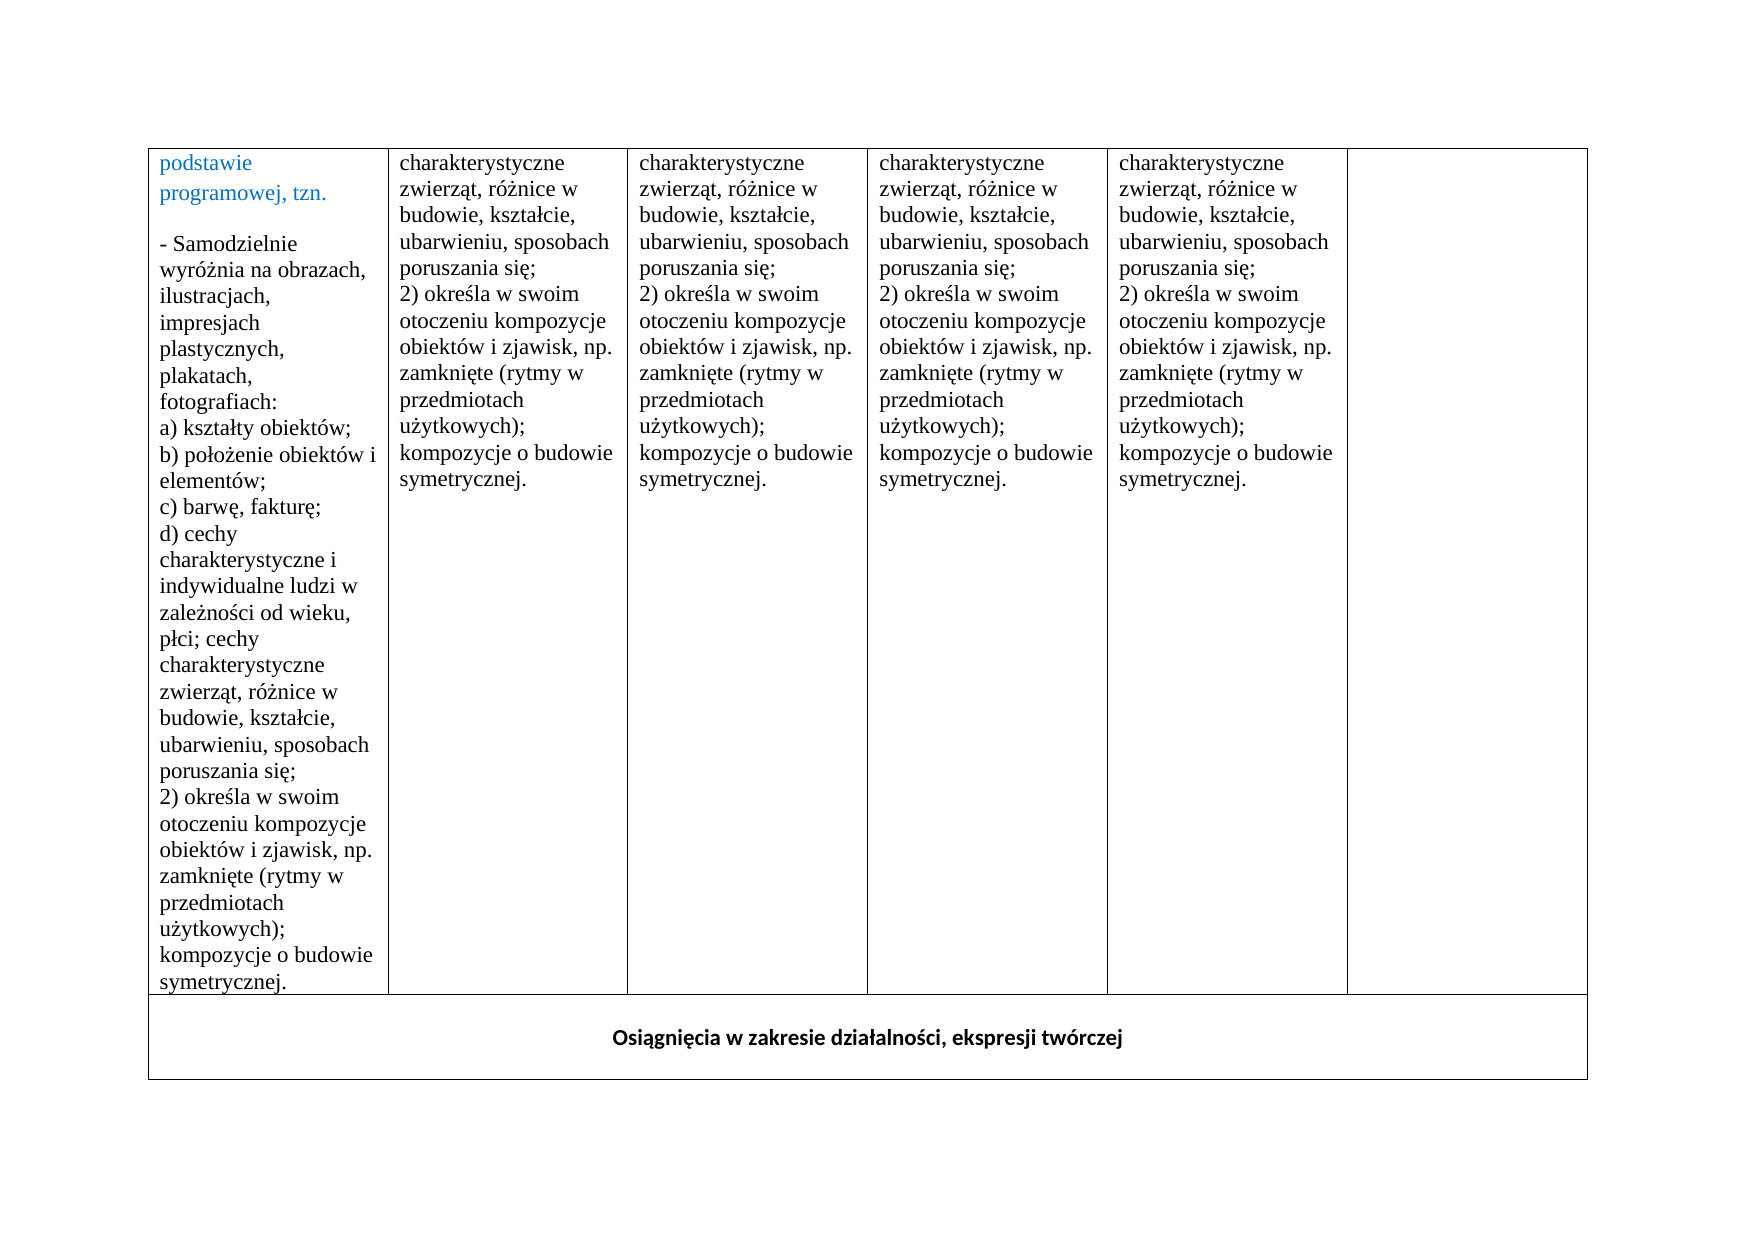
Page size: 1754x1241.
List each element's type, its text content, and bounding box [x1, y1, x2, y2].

table_cell charakterystyczne zwierząt, różnice w budowie, kształcie, ubarwieniu, sposobach poruszania się; 2) określa w swoim otoczeniu kompozycje obiektów i zjawisk, np. zamknięte (rytmy w przedmiotach użytkowych); kompozycje o budowie symetrycznej. [1108, 149, 1347, 994]
table_cell podstawie programowej, tzn. - Samodzielnie wyróżnia na obrazach, ilustracjach, impresjach plastycznych, plakatach, fotografiach: a) kształty obiektów; b) położenie obiektów i elementów; c) barwę, fakturę; d) cechy charakterystyczne i indywidualne ludzi w zależności od wieku, płci; cechy charakterystyczne zwierząt, różnice w budowie, kształcie, ubarwieniu, sposobach poruszania się; 2) określa w swoim otoczeniu kompozycje obiektów i zjawisk, np. zamknięte (rytmy w przedmiotach użytkowych); kompozycje o budowie symetrycznej. [149, 149, 388, 994]
table_cell charakterystyczne zwierząt, różnice w budowie, kształcie, ubarwieniu, sposobach poruszania się; 2) określa w swoim otoczeniu kompozycje obiektów i zjawisk, np. zamknięte (rytmy w przedmiotach użytkowych); kompozycje o budowie symetrycznej. [389, 149, 627, 994]
table_cell Osiągnięcia w zakresie działalności, ekspresji twórczej [149, 995, 1587, 1079]
table_cell charakterystyczne zwierząt, różnice w budowie, kształcie, ubarwieniu, sposobach poruszania się; 2) określa w swoim otoczeniu kompozycje obiektów i zjawisk, np. zamknięte (rytmy w przedmiotach użytkowych); kompozycje o budowie symetrycznej. [868, 149, 1107, 994]
table_cell [1348, 149, 1587, 994]
table_cell charakterystyczne zwierząt, różnice w budowie, kształcie, ubarwieniu, sposobach poruszania się; 2) określa w swoim otoczeniu kompozycje obiektów i zjawisk, np. zamknięte (rytmy w przedmiotach użytkowych); kompozycje o budowie symetrycznej. [628, 149, 867, 994]
